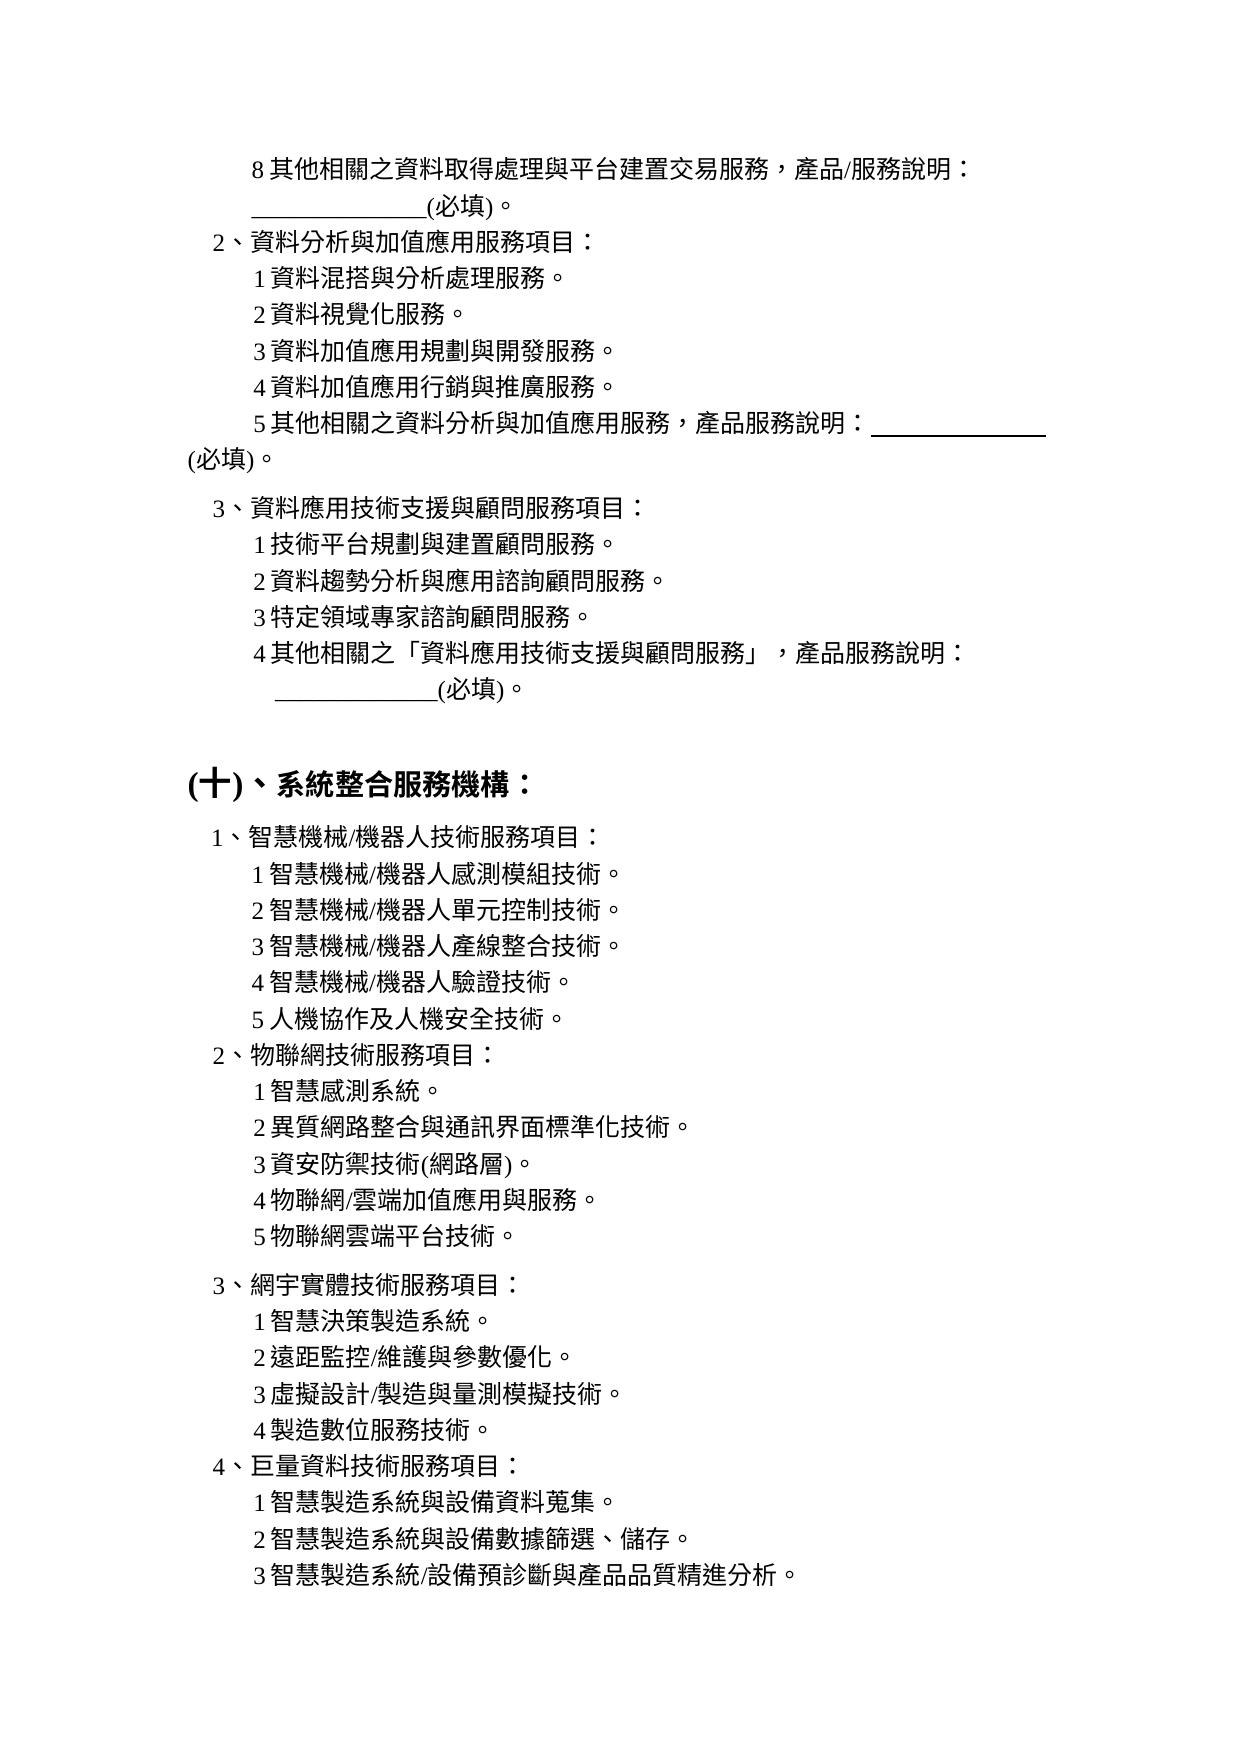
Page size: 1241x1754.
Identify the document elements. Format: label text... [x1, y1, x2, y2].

text 3資安防禦技術(網路層)。 [187, 1144, 1053, 1180]
text 3特定領域專家諮詢顧問服務。 [187, 597, 1053, 634]
text 2、資料分析與加值應用服務項目： [187, 222, 1053, 259]
text 2、物聯網技術服務項目： [187, 1035, 1053, 1072]
text 4製造數位服務技術。 [187, 1410, 1053, 1447]
text 1、智慧機械/機器人技術服務項目： [187, 818, 1053, 854]
text 1智慧機械/機器人感測模組技術。 [210, 854, 1050, 890]
text 1智慧製造系統與設備資料蒐集。 [187, 1483, 1053, 1519]
text 2智慧機械/機器人單元控制技術。 [210, 890, 1050, 927]
text (十)、系統整合服務機構： [187, 757, 1053, 805]
text 3、網宇實體技術服務項目： [187, 1265, 1053, 1302]
text 5物聯網雲端平台技術。 [187, 1217, 1053, 1253]
text 5人機協作及人機安全技術。 [210, 999, 1050, 1035]
text 2資料視覺化服務。 [187, 295, 1053, 331]
text 4物聯網/雲端加值應用與服務。 [187, 1180, 1053, 1217]
text 5其他相關之資料分析與加值應用服務，產品服務說明： (必填)。 [187, 404, 1053, 476]
text 8其他相關之資料取得處理與平台建置交易服務，產品/服務說明： [210, 150, 1050, 186]
text 1資料混搭與分析處理服務。 [187, 259, 1053, 295]
text 4其他相關之「資料應用技術支援與顧問服務」，產品服務說明： [187, 634, 1053, 670]
text 2遠距監控/維護與參數優化。 [187, 1338, 1053, 1374]
text 4智慧機械/機器人驗證技術。 [210, 963, 1050, 999]
text 1智慧感測系統。 [187, 1072, 1053, 1108]
text 1智慧決策製造系統。 [187, 1302, 1053, 1338]
text 3、資料應用技術支援與顧問服務項目： [187, 489, 1053, 525]
text 2資料趨勢分析與應用諮詢顧問服務。 [187, 561, 1053, 597]
text _____________(必填)。 [187, 670, 1053, 706]
text 1技術平台規劃與建置顧問服務。 [187, 525, 1053, 561]
text 2智慧製造系統與設備數據篩選、儲存。 [187, 1519, 1053, 1555]
text 3虛擬設計/製造與量測模擬技術。 [187, 1374, 1053, 1410]
text 3資料加值應用規劃與開發服務。 [187, 331, 1053, 367]
text 2異質網路整合與通訊界面標準化技術。 [187, 1108, 1053, 1144]
text 3智慧機械/機器人產線整合技術。 [210, 927, 1050, 963]
text 4資料加值應用行銷與推廣服務。 [187, 367, 1053, 404]
text ______________(必填)。 [210, 186, 1050, 222]
text 3智慧製造系統/設備預診斷與產品品質精進分析。 [187, 1555, 1053, 1592]
text 4、巨量資料技術服務項目： [187, 1447, 1053, 1483]
